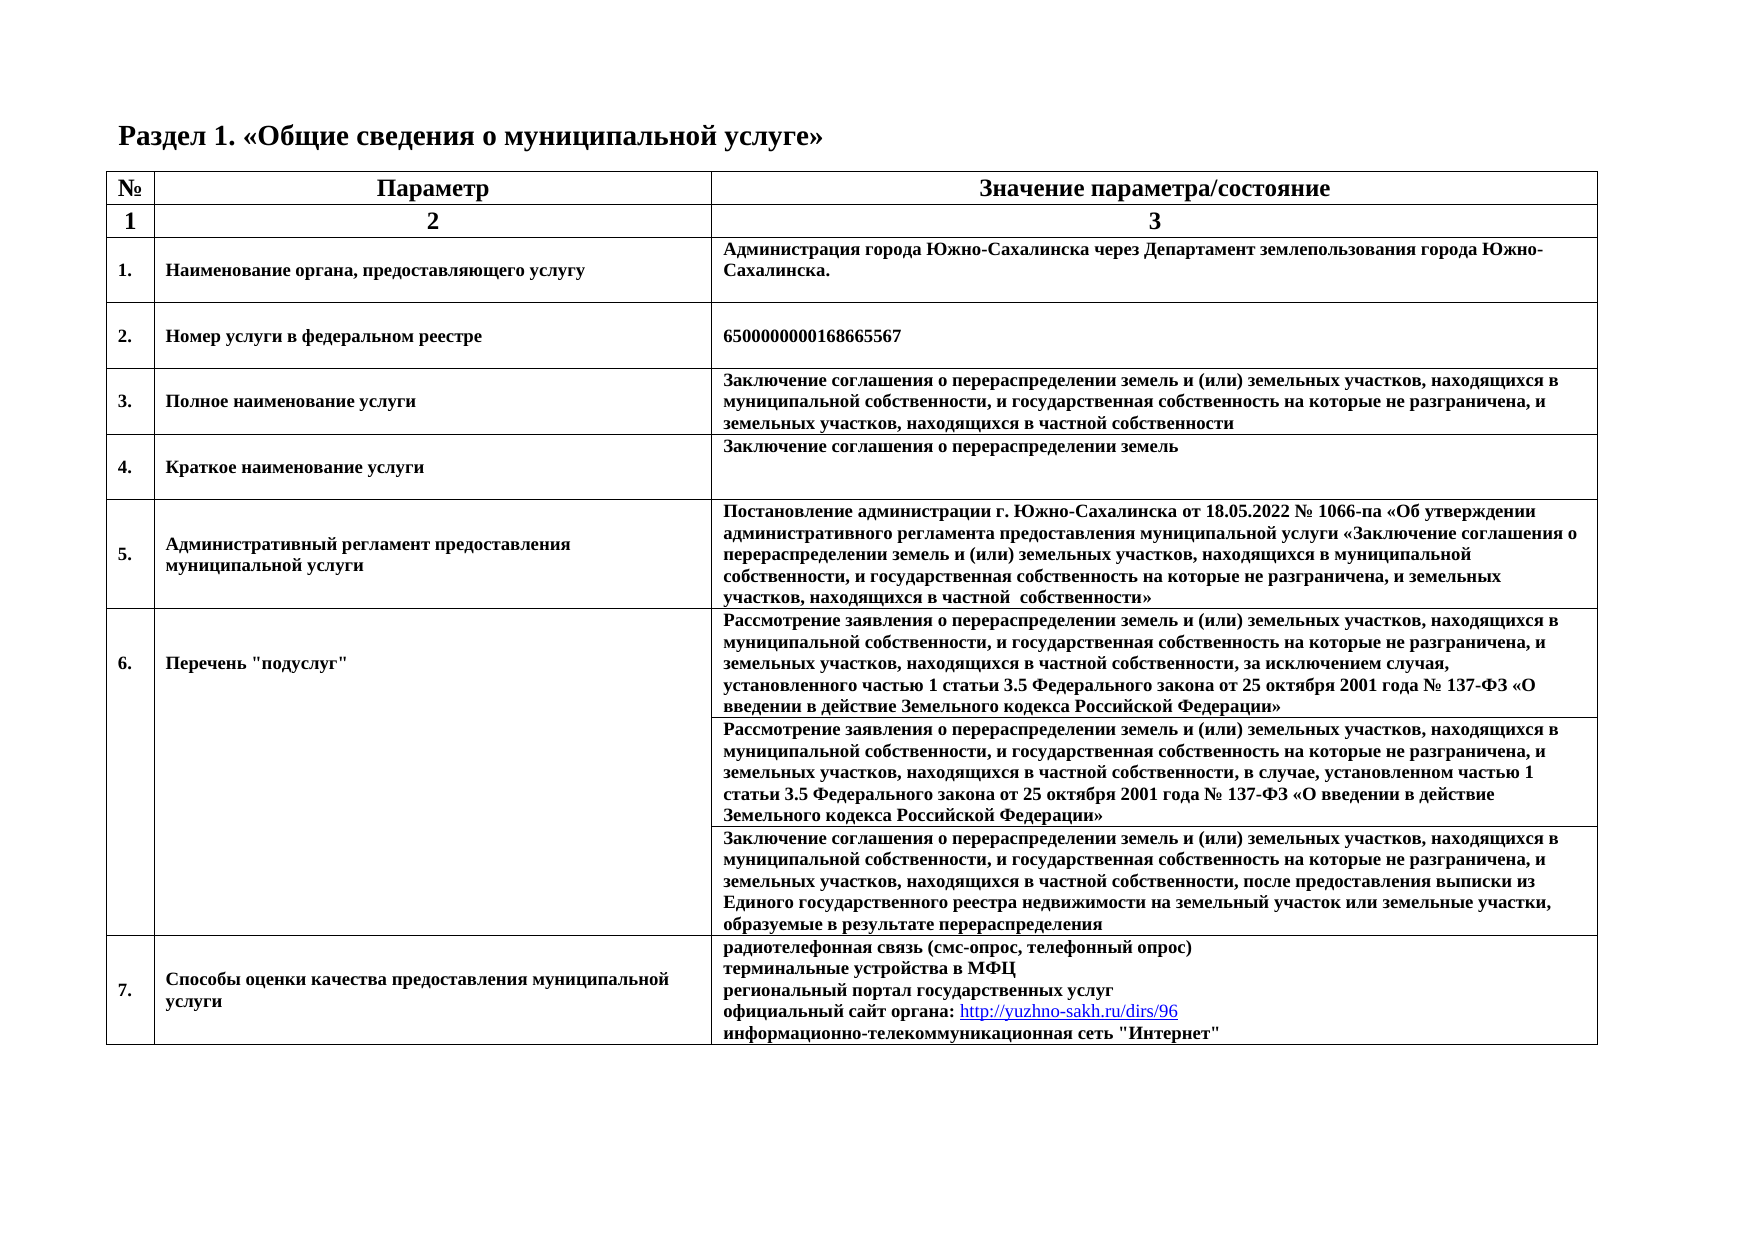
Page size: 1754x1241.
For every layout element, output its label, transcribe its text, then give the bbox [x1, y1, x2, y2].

table_cell радиотелефонная связь (смс-опрос, телефонный опрос) терминальные устройства в МФЦ региональный портал государственных услуг официальный сайт органа: http://yuzhno-sakh.ru/dirs/96 информационно-телекоммуникационная сеть "Интернет" [712, 936, 1597, 1043]
table_cell Заключение соглашения о перераспределении земель и (или) земельных участков, находящихся в муниципальной собственности, и государственная собственность на которые не разграничена, и земельных участков, находящихся в частной собственности, после предоставления выписки из Единого государственного реестра недвижимости на земельный участок или земельные участки, образуемые в результате перераспределения [712, 827, 1597, 934]
table_header Значение параметра/состояние [712, 172, 1597, 204]
table_cell Административный регламент предоставления муниципальной услуги [155, 500, 711, 608]
table_cell Администрация города Южно-Сахалинска через Департамент землепользования города Южно-Сахалинска. [712, 238, 1597, 302]
table_cell 6500000000168665567 [712, 303, 1597, 368]
table_cell Полное наименование услуги [155, 369, 711, 433]
table_cell [155, 717, 711, 826]
table_cell Рассмотрение заявления о перераспределении земель и (или) земельных участков, находящихся в муниципальной собственности, и государственная собственность на которые не разграничена, и земельных участков, находящихся в частной собственности, за исключением случая, установленного частью 1 статьи 3.5 Федерального закона от 25 октября 2001 года № 137-ФЗ «О введении в действие Земельного кодекса Российской Федерации» [712, 609, 1597, 717]
table_cell 4. [107, 435, 154, 499]
table_cell Краткое наименование услуги [155, 435, 711, 499]
table_cell Постановление администрации г. Южно-Сахалинска от 18.05.2022 № 1066-па «Об утверждении административного регламента предоставления муниципальной услуги «Заключение соглашения о перераспределении земель и (или) земельных участков, находящихся в муниципальной собственности, и государственная собственность на которые не разграничена, и земельных участков, находящихся в частной собственности» [712, 500, 1597, 608]
table_cell Заключение соглашения о перераспределении земель [712, 435, 1597, 499]
table_cell 5. [107, 500, 154, 608]
table_header № [107, 172, 154, 204]
table_cell 2. [107, 303, 154, 368]
table_cell 1 [107, 205, 154, 237]
table_cell Способы оценки качества предоставления муниципальной услуги [155, 936, 711, 1043]
table_cell 1. [107, 238, 154, 302]
table_cell [155, 826, 711, 934]
table_cell 6. [107, 609, 154, 717]
table_cell Перечень "подуслуг" [155, 609, 711, 717]
table_cell Наименование органа, предоставляющего услугу [155, 238, 711, 302]
table_cell [107, 717, 154, 826]
table_cell 3 [712, 205, 1597, 237]
table_cell Заключение соглашения о перераспределении земель и (или) земельных участков, находящихся в муниципальной собственности, и государственная собственность на которые не разграничена, и земельных участков, находящихся в частной собственности [712, 369, 1597, 433]
table_cell 3. [107, 369, 154, 433]
table_cell [107, 826, 154, 934]
table_cell Номер услуги в федеральном реестре [155, 303, 711, 368]
table_cell 2 [155, 205, 711, 237]
table_cell Рассмотрение заявления о перераспределении земель и (или) земельных участков, находящихся в муниципальной собственности, и государственная собственность на которые не разграничена, и земельных участков, находящихся в частной собственности, в случае, установленном частью 1 статьи 3.5 Федерального закона от 25 октября 2001 года № 137-ФЗ «О введении в действие Земельного кодекса Российской Федерации» [712, 718, 1597, 826]
text Раздел 1. «Общие сведения о муниципальной услуге» [118, 118, 1683, 152]
table_cell 7. [107, 936, 154, 1043]
table_header Параметр [155, 172, 711, 204]
